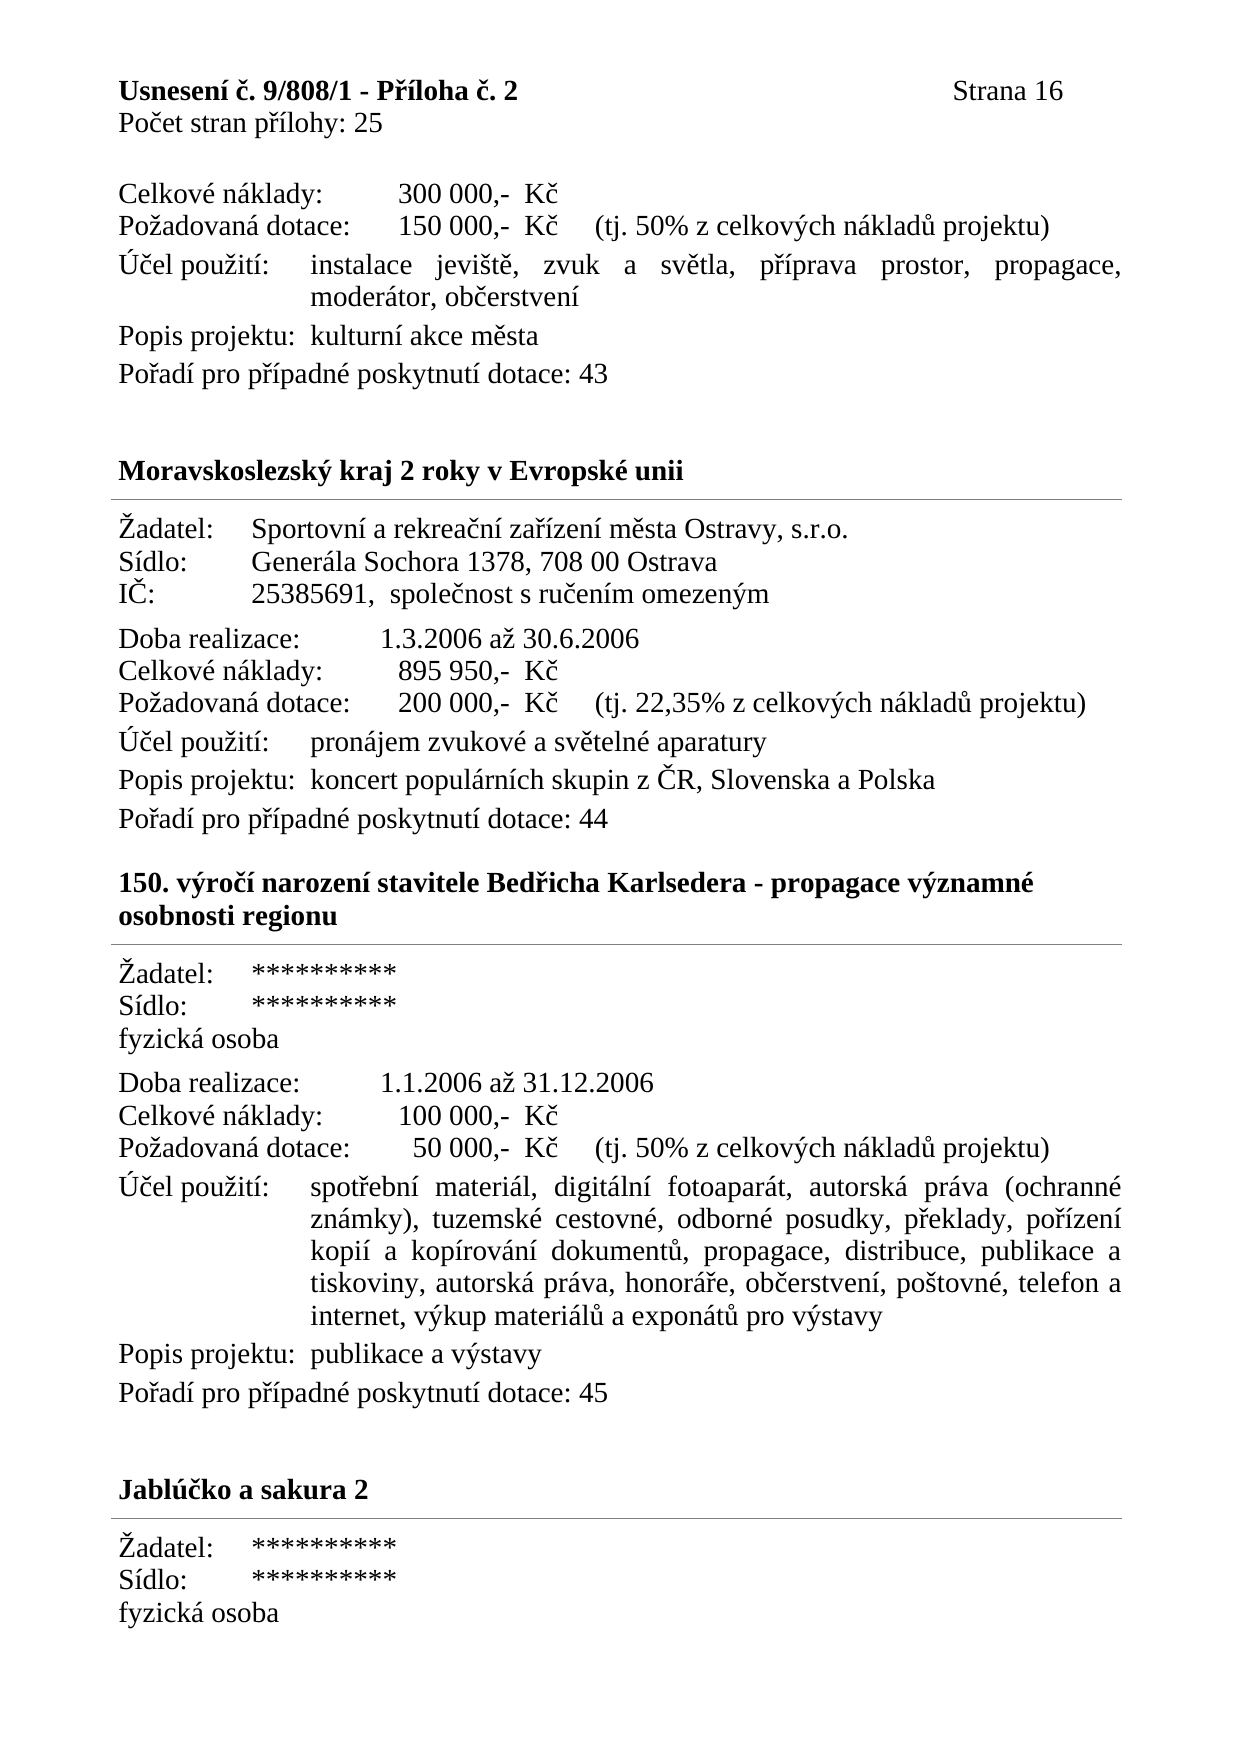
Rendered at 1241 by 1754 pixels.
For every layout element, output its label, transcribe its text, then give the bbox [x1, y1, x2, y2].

table_cell Kč [517, 177, 1129, 209]
text Popis projektu: koncert populárních skupin z ČR, Slovenska a Polska [118, 764, 1122, 796]
text Účel použití: pronájem zvukové a světelné aparatury [118, 725, 1122, 757]
text Účel použití: spotřební materiál, digitální fotoaparát, autorská práva (ochranné známky), tuzemské cestovné, odborné posudky, překlady, pořízení kopií a kopírování dokumentů, propagace, distribuce, publikace a tiskoviny, autorská práva, honoráře, občerstvení, poštovné, telefon a internet, výkup materiálů a exponátů pro výstavy [118, 1170, 1122, 1331]
table_cell Kč (tj. 50% z celkových nákladů projektu) [517, 1131, 1129, 1164]
table_cell 200 000,- [369, 687, 517, 719]
table_cell Požadovaná dotace: [111, 210, 369, 242]
text fyzická osoba [118, 1596, 1122, 1628]
table_cell Požadovaná dotace: [111, 1131, 369, 1164]
table_cell Celkové náklady: [111, 1099, 369, 1131]
text Sídlo: Generála Sochora 1378, 708 00 Ostrava [118, 545, 1122, 577]
table_cell Celkové náklady: [111, 177, 369, 209]
text IČ: 25385691, společnost s ručením omezeným [118, 577, 1122, 609]
table_cell 150 000,- [369, 210, 517, 242]
text Popis projektu: kulturní akce města [118, 319, 1122, 351]
subtitle Žadatel: Sportovní a rekreační zařízení města Ostravy, s.r.o. [118, 513, 1122, 545]
text Sídlo: ********** [118, 990, 1122, 1022]
text Pořadí pro případné poskytnutí dotace: 45 [118, 1376, 1122, 1408]
table_cell Požadovaná dotace: [111, 687, 369, 719]
table_cell 300 000,- [369, 177, 517, 209]
subtitle Žadatel: ********** [118, 1531, 1122, 1564]
table_header 1.1.2006 až 31.12.2006 [369, 1067, 1129, 1099]
table_cell Celkové náklady: [111, 654, 369, 687]
table_cell Kč (tj. 22,35% z celkových nákladů projektu) [517, 687, 1129, 719]
table_cell Kč [517, 1099, 1129, 1131]
text Sídlo: ********** [118, 1564, 1122, 1596]
text Pořadí pro případné poskytnutí dotace: 43 [118, 357, 1122, 390]
table_cell Kč (tj. 50% z celkových nákladů projektu) [517, 210, 1129, 242]
table_header Moravskoslezský kraj 2 roky v Evropské unii [111, 454, 1122, 499]
text fyzická osoba [118, 1022, 1122, 1054]
table_header Jablúčko a sakura 2 [111, 1473, 1122, 1518]
text Pořadí pro případné poskytnutí dotace: 44 [118, 802, 1122, 834]
table_header Doba realizace: [111, 1067, 369, 1099]
text Popis projektu: publikace a výstavy [118, 1338, 1122, 1370]
subtitle Žadatel: ********** [118, 957, 1122, 990]
table_cell 895 950,- [369, 654, 517, 687]
table_header 150. výročí narození stavitele Bedřicha Karlsedera - propagace významné osobnosti regionu [111, 867, 1122, 944]
table_header 1.3.2006 až 30.6.2006 [369, 622, 1129, 654]
text Účel použití: instalace jeviště, zvuk a světla, příprava prostor, propagace, moderátor, občerstvení [118, 248, 1122, 313]
table_cell Kč [517, 654, 1129, 687]
table_header Doba realizace: [111, 622, 369, 654]
table_cell 100 000,- [369, 1099, 517, 1131]
table_cell 50 000,- [369, 1131, 517, 1164]
